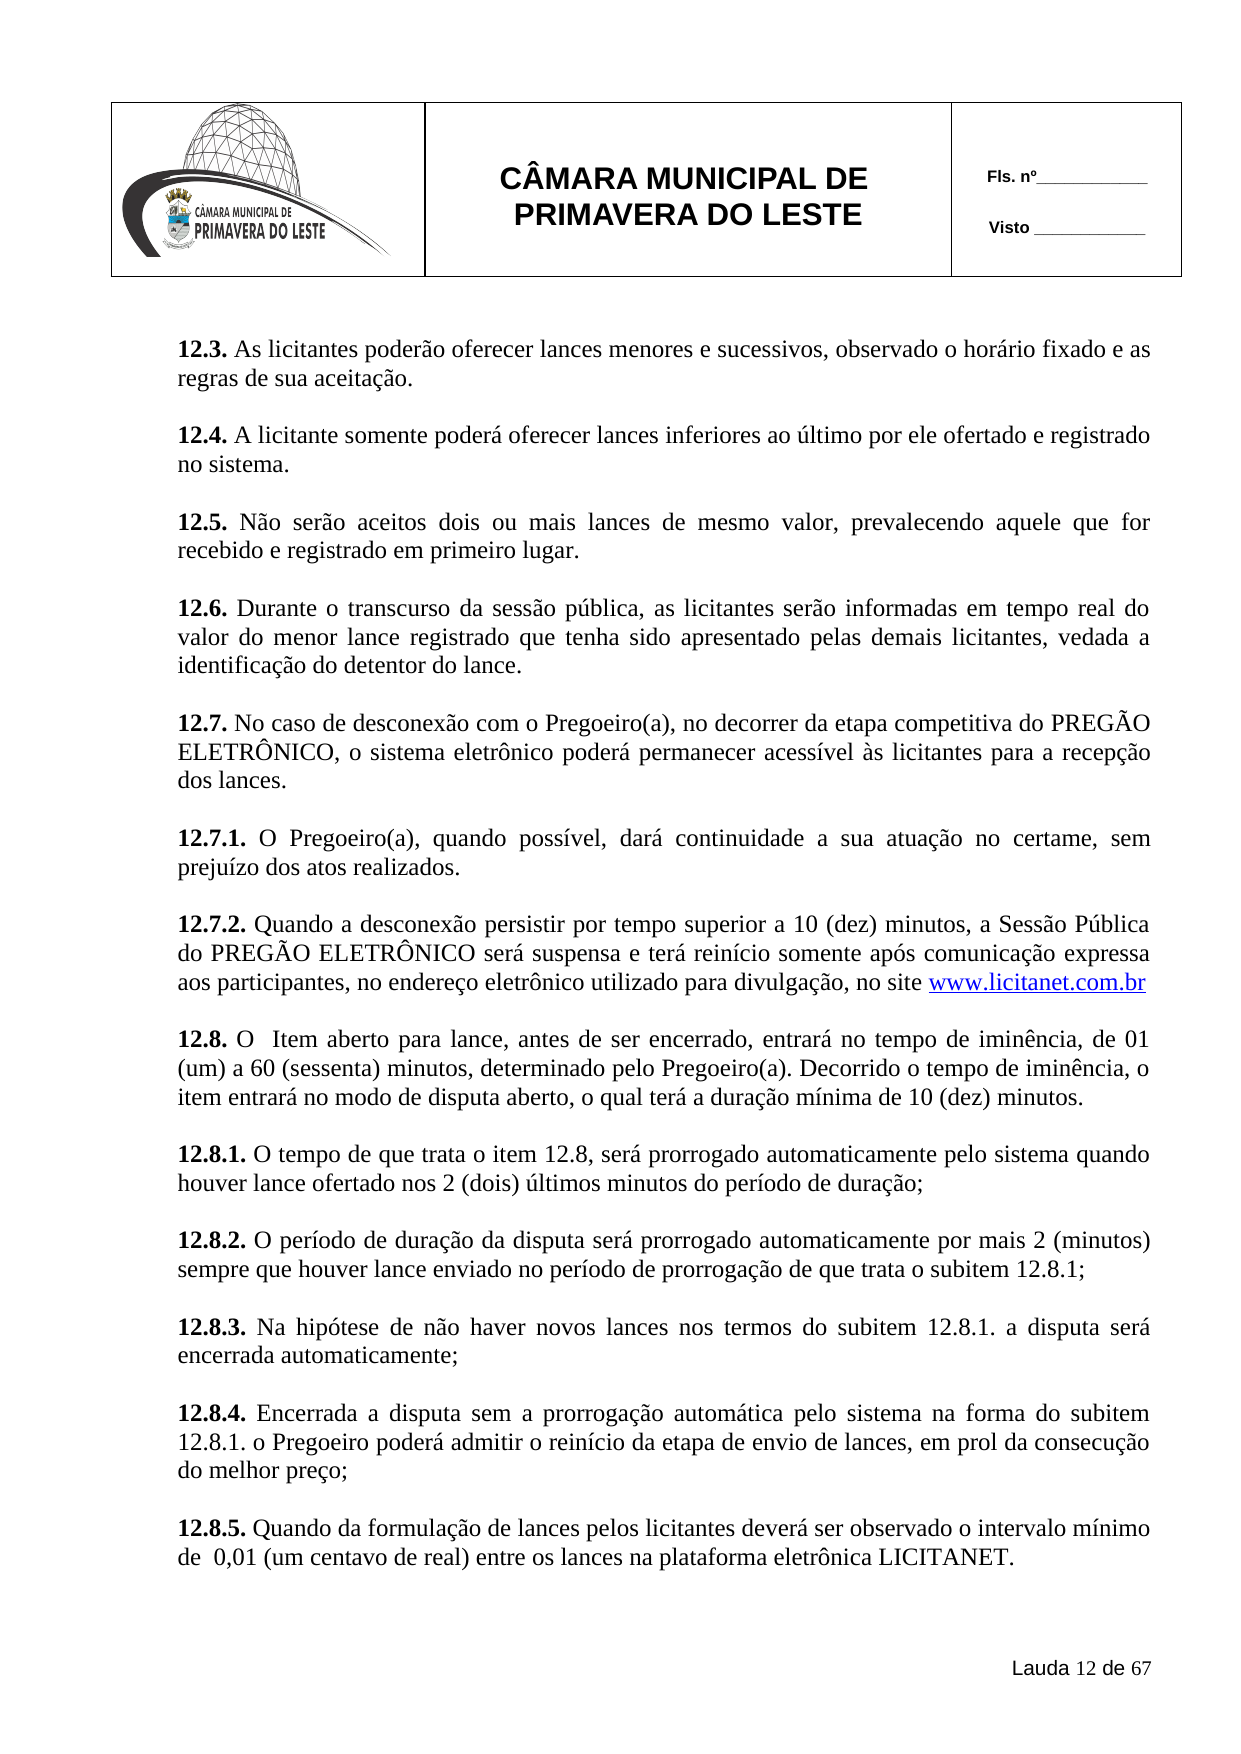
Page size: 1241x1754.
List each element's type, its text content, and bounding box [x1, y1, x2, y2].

text 12.8.3. Na hipótese de não haver novos lances nos termos do subitem 12.8.1. a disputa será encerrada automaticamente; [177, 1312, 1152, 1369]
text 12.8.5. Quando da formulação de lances pelos licitantes deverá ser observado o intervalo mínimo de 0,01 (um centavo de real) entre os lances na plataforma eletrônica LICITANET. [177, 1513, 1152, 1571]
text 12.8. O Item aberto para lance, antes de ser encerrado, entrará no tempo de iminência, de 01 (um) a 60 (sessenta) minutos, determinado pelo Pregoeiro(a). Decorrido o tempo de iminência, o item entrará no modo de disputa aberto, o qual terá a duração mínima de 10 (dez) minutos. [177, 1024, 1152, 1111]
text 12.8.4. Encerrada a disputa sem a prorrogação automática pelo sistema na forma do subitem 12.8.1. o Pregoeiro poderá admitir o reinício da etapa de envio de lances, em prol da consecução do melhor preço; [177, 1398, 1152, 1484]
text 12.6. Durante o transcurso da sessão pública, as licitantes serão informadas em tempo real do valor do menor lance registrado que tenha sido apresentado pelas demais licitantes, vedada a identificação do detentor do lance. [177, 593, 1152, 679]
text 12.4. A licitante somente poderá oferecer lances inferiores ao último por ele ofertado e registrado no sistema. [177, 421, 1152, 478]
text 12.7. No caso de desconexão com o Pregoeiro(a), no decorrer da etapa competitiva do PREGÃO ELETRÔNICO, o sistema eletrônico poderá permanecer acessível às licitantes para a recepção dos lances. [177, 708, 1152, 794]
text 12.3. As licitantes poderão oferecer lances menores e sucessivos, observado o horário fixado e as regras de sua aceitação. [177, 334, 1152, 392]
picture [122, 103, 392, 257]
text 12.8.1. O tempo de que trata o item 12.8, será prorrogado automaticamente pelo sistema quando houver lance ofertado nos 2 (dois) últimos minutos do período de duração; [177, 1139, 1152, 1197]
text 12.8.2. O período de duração da disputa será prorrogado automaticamente por mais 2 (minutos) sempre que houver lance enviado no período de prorrogação de que trata o subitem 12.8.1; [177, 1226, 1152, 1283]
text 12.7.2. Quando a desconexão persistir por tempo superior a 10 (dez) minutos, a Sessão Pública do PREGÃO ELETRÔNICO será suspensa e terá reinício somente após comunicação expressa aos participantes, no endereço eletrônico utilizado para divulgação, no site www.licitanet.com.br [177, 909, 1152, 996]
text 12.5. Não serão aceitos dois ou mais lances de mesmo valor, prevalecendo aquele que for recebido e registrado em primeiro lugar. [177, 507, 1152, 564]
text 12.7.1. O Pregoeiro(a), quando possível, dará continuidade a sua atuação no certame, sem prejuízo dos atos realizados. [177, 823, 1152, 881]
